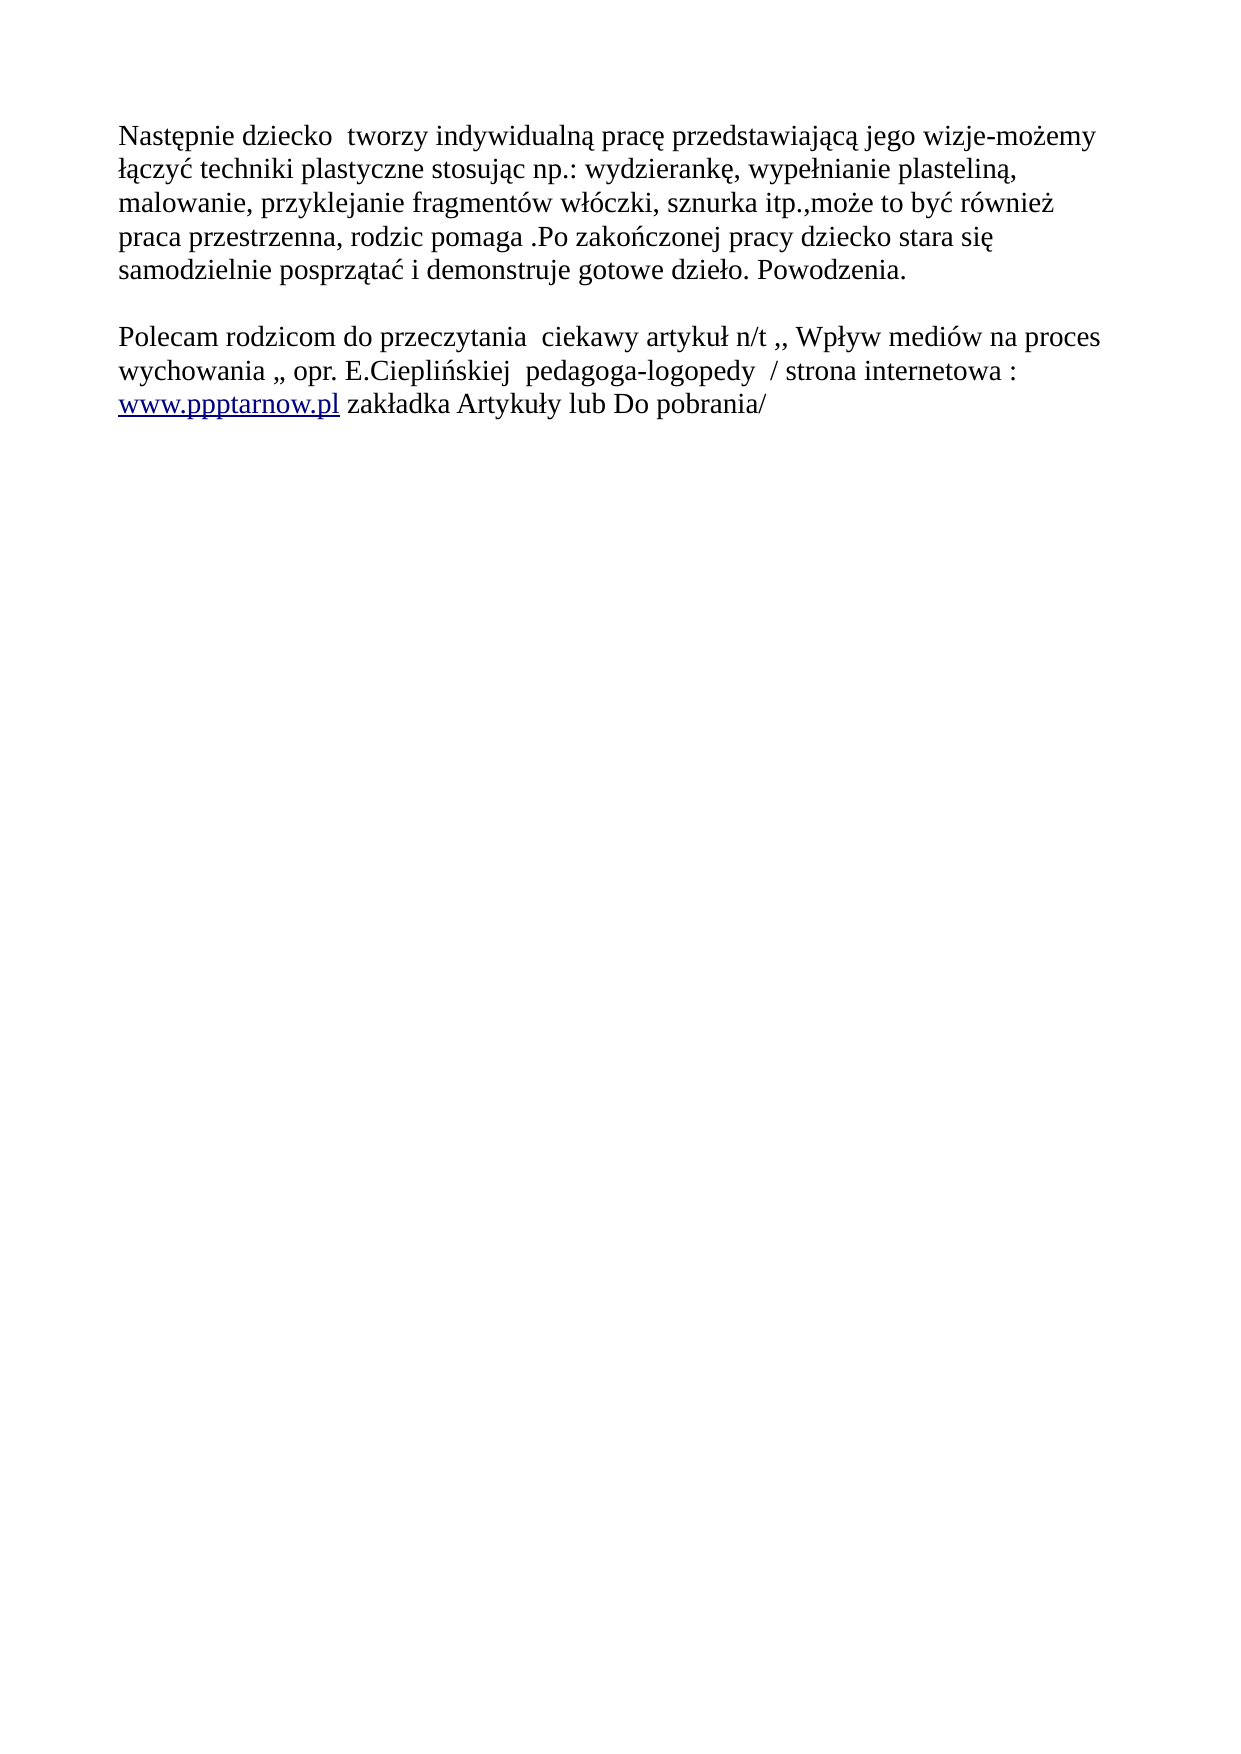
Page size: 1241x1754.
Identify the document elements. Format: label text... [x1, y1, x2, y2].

text Następnie dziecko tworzy indywidualną pracę przedstawiającą jego wizje-możemy łączyć techniki plastyczne stosując np.: wydzierankę, wypełnianie plasteliną, malowanie, przyklejanie fragmentów włóczki, sznurka itp.,może to być również praca przestrzenna, rodzic pomaga .Po zakończonej pracy dziecko stara się samodzielnie posprzątać i demonstruje gotowe dzieło. Powodzenia. [118, 118, 1122, 286]
text Polecam rodzicom do przeczytania ciekawy artykuł n/t ,, Wpływ mediów na proces wychowania „ opr. E.Cieplińskiej pedagoga-logopedy / strona internetowa : www.ppptarnow.pl zakładka Artykuły lub Do pobrania/ [118, 319, 1122, 420]
